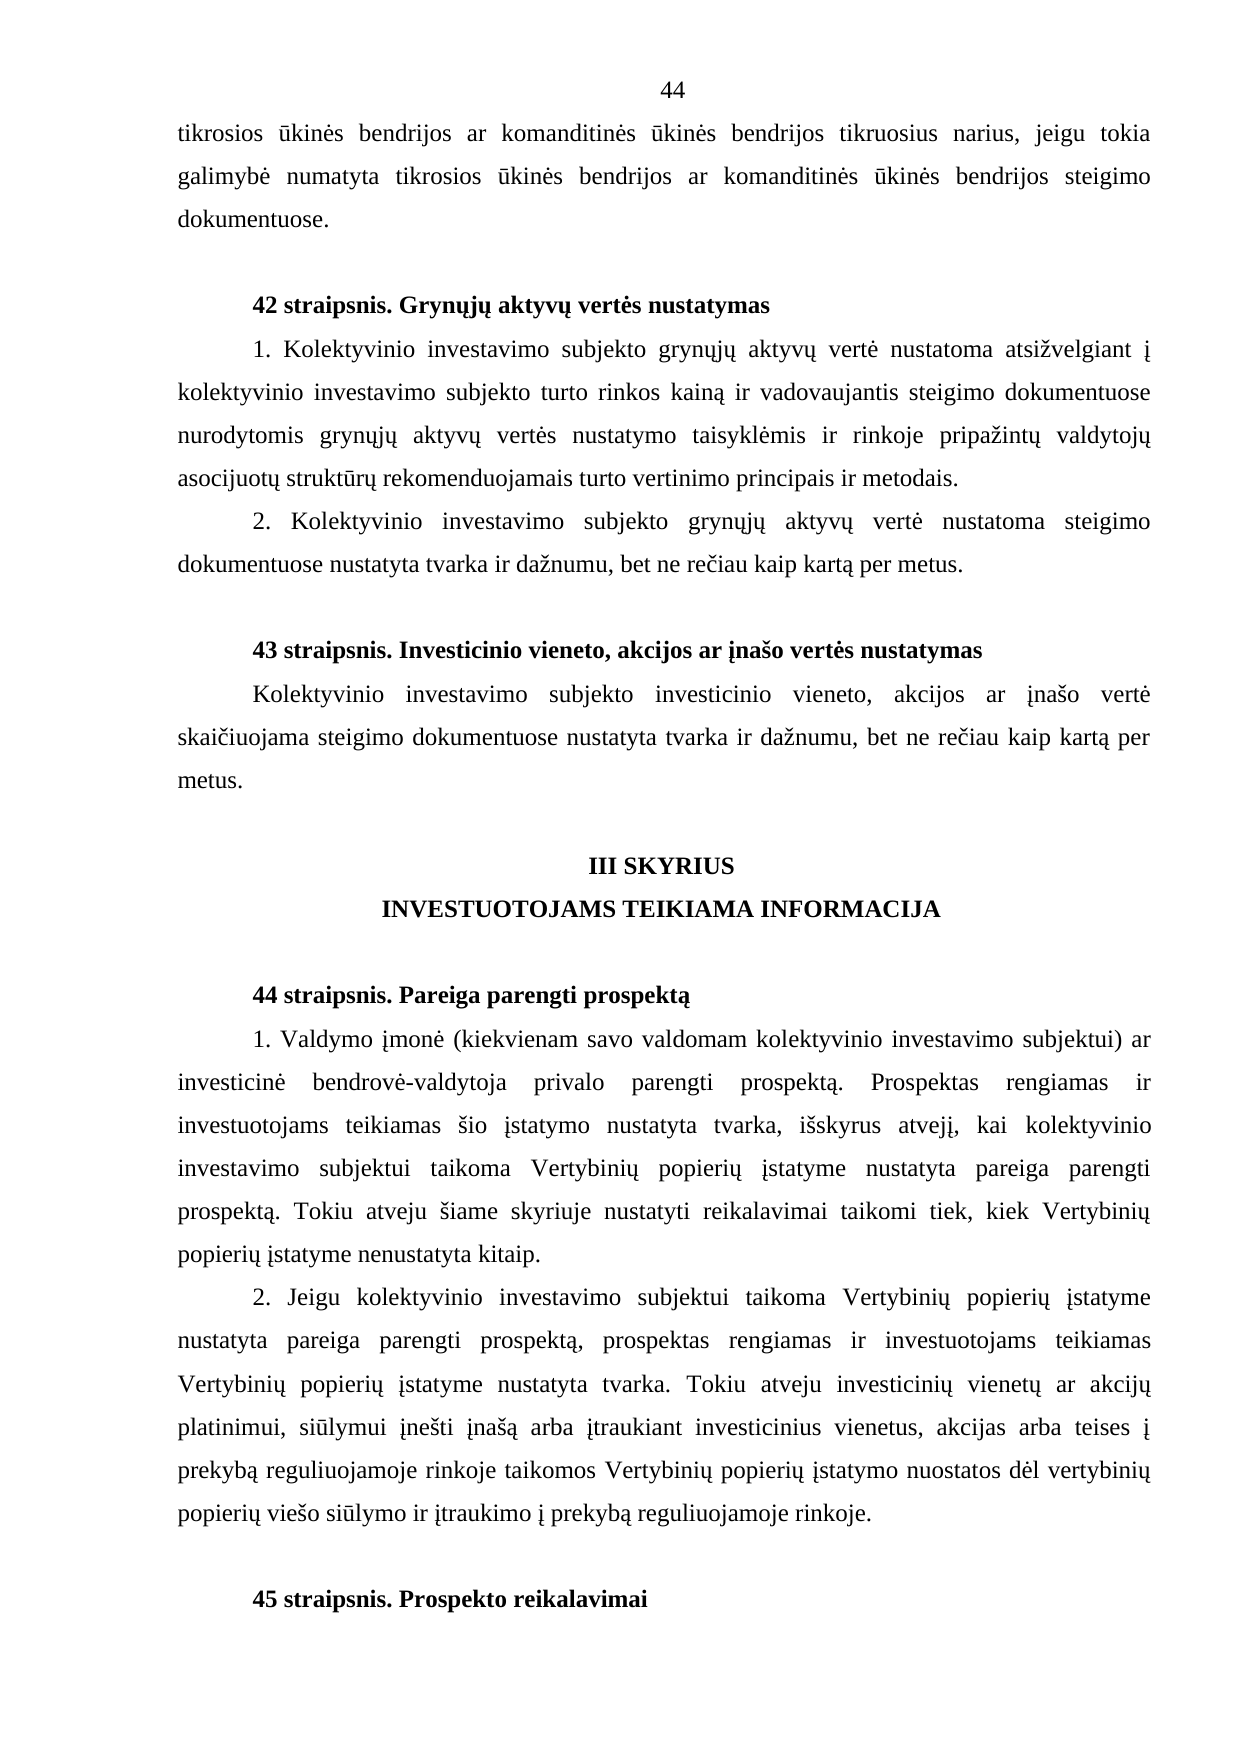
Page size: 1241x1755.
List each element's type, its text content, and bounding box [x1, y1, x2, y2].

text 1. Kolektyvinio investavimo subjekto grynųjų aktyvų vertė nustatoma atsižvelgiant į kolektyvinio investavimo subjekto turto rinkos kainą ir vadovaujantis steigimo dokumentuose nurodytomis grynųjų aktyvų vertės nustatymo taisyklėmis ir rinkoje pripažintų valdytojų asocijuotų struktūrų rekomenduojamais turto vertinimo principais ir metodais. [177, 334, 1152, 492]
text 44 straipsnis. Pareiga parengti prospektą [177, 981, 1152, 1009]
text 42 straipsnis. Grynųjų aktyvų vertės nustatymas [177, 291, 1152, 319]
text III SKYRIUS [177, 851, 1152, 880]
text 2. Kolektyvinio investavimo subjekto grynųjų aktyvų vertė nustatoma steigimo dokumentuose nustatyta tvarka ir dažnumu, bet ne rečiau kaip kartą per metus. [177, 506, 1152, 578]
text 43 straipsnis. Investicinio vieneto, akcijos ar įnašo vertės nustatymas [177, 636, 1152, 664]
text 45 straipsnis. Prospekto reikalavimai [177, 1584, 1152, 1613]
text INVESTUOTOJAMS TEIKIAMA INFORMACIJA [177, 894, 1152, 923]
text Kolektyvinio investavimo subjekto investicinio vieneto, akcijos ar įnašo vertė skaičiuojama steigimo dokumentuose nustatyta tvarka ir dažnumu, bet ne rečiau kaip kartą per metus. [177, 679, 1152, 794]
text 1. Valdymo įmonė (kiekvienam savo valdomam kolektyvinio investavimo subjektui) ar investicinė bendrovė-valdytoja privalo parengti prospektą. Prospektas rengiamas ir investuotojams teikiamas šio įstatymo nustatyta tvarka, išskyrus atvejį, kai kolektyvinio investavimo subjektui taikoma Vertybinių popierių įstatyme nustatyta pareiga parengti prospektą. Tokiu atveju šiame skyriuje nustatyti reikalavimai taikomi tiek, kiek Vertybinių popierių įstatyme nenustatyta kitaip. [177, 1024, 1152, 1268]
text tikrosios ūkinės bendrijos ar komanditinės ūkinės bendrijos tikruosius narius, jeigu tokia galimybė numatyta tikrosios ūkinės bendrijos ar komanditinės ūkinės bendrijos steigimo dokumentuose. [177, 118, 1152, 233]
text 2. Jeigu kolektyvinio investavimo subjektui taikoma Vertybinių popierių įstatyme nustatyta pareiga parengti prospektą, prospektas rengiamas ir investuotojams teikiamas Vertybinių popierių įstatyme nustatyta tvarka. Tokiu atveju investicinių vienetų ar akcijų platinimui, siūlymui įnešti įnašą arba įtraukiant investicinius vienetus, akcijas arba teises į prekybą reguliuojamoje rinkoje taikomos Vertybinių popierių įstatymo nuostatos dėl vertybinių popierių viešo siūlymo ir įtraukimo į prekybą reguliuojamoje rinkoje. [177, 1282, 1152, 1527]
